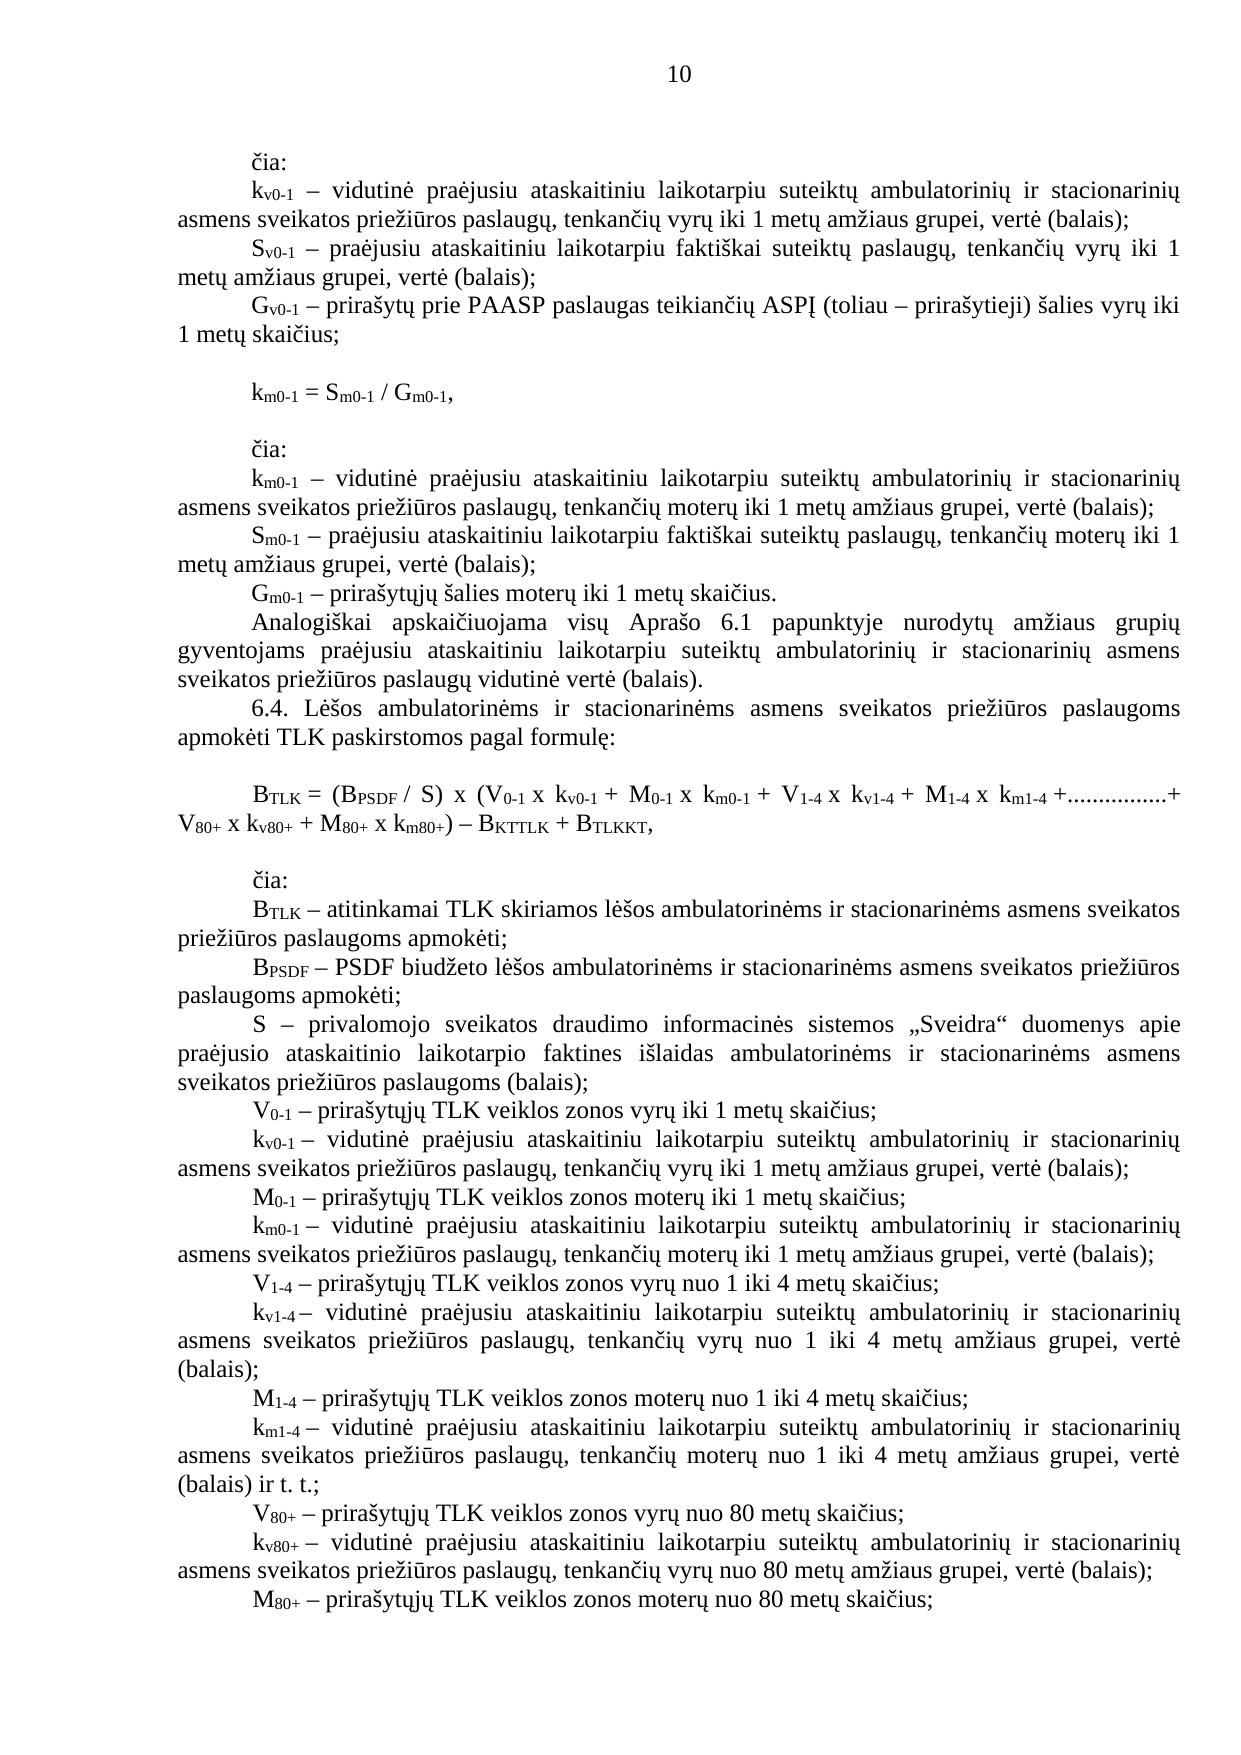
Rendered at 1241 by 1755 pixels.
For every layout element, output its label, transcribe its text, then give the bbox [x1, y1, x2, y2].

text V1-4 – prirašytųjų TLK veiklos zonos vyrų nuo 1 iki 4 metų skaičius; [177, 1268, 1181, 1297]
text km0-1 = Sm0-1 / Gm0-1, [177, 377, 1181, 406]
text čia: [177, 147, 1181, 176]
text Sm0-1 – praėjusiu ataskaitiniu laikotarpiu faktiškai suteiktų paslaugų, tenkančių moterų iki 1 metų amžiaus grupei, vertė (balais); [177, 521, 1181, 578]
text Gv0-1 – prirašytų prie PAASP paslaugas teikiančių ASPĮ (toliau – prirašytieji) šalies vyrų iki 1 metų skaičius; [177, 291, 1181, 348]
text kv0-1 – vidutinė praėjusiu ataskaitiniu laikotarpiu suteiktų ambulatorinių ir stacionarinių asmens sveikatos priežiūros paslaugų, tenkančių vyrų iki 1 metų amžiaus grupei, vertė (balais); [177, 176, 1181, 233]
text BTLK = (BPSDF / S) x (V0-1 x kv0-1 + M0-1 x km0-1 + V1-4 x kv1-4 + M1-4 x km1-4 +................+ V80+ x kv80+ + M80+ x km80+) – BKTTLK + BTLKKT, [177, 779, 1181, 837]
text 6.4. Lėšos ambulatorinėms ir stacionarinėms asmens sveikatos priežiūros paslaugoms apmokėti TLK paskirstomos pagal formulę: [177, 693, 1181, 751]
text BPSDF – PSDF biudžeto lėšos ambulatorinėms ir stacionarinėms asmens sveikatos priežiūros paslaugoms apmokėti; [177, 952, 1181, 1009]
text Analogiškai apskaičiuojama visų Aprašo 6.1 papunktyje nurodytų amžiaus grupių gyventojams praėjusiu ataskaitiniu laikotarpiu suteiktų ambulatorinių ir stacionarinių asmens sveikatos priežiūros paslaugų vidutinė vertė (balais). [177, 607, 1181, 693]
text km0-1 – vidutinė praėjusiu ataskaitiniu laikotarpiu suteiktų ambulatorinių ir stacionarinių asmens sveikatos priežiūros paslaugų, tenkančių moterų iki 1 metų amžiaus grupei, vertė (balais); [177, 1211, 1181, 1268]
text M0-1 – prirašytųjų TLK veiklos zonos moterų iki 1 metų skaičius; [177, 1182, 1181, 1211]
text S – privalomojo sveikatos draudimo informacinės sistemos „Sveidra“ duomenys apie praėjusio ataskaitinio laikotarpio faktines išlaidas ambulatorinėms ir stacionarinėms asmens sveikatos priežiūros paslaugoms (balais); [177, 1009, 1181, 1096]
text čia: [177, 866, 1181, 894]
text kv1-4 – vidutinė praėjusiu ataskaitiniu laikotarpiu suteiktų ambulatorinių ir stacionarinių asmens sveikatos priežiūros paslaugų, tenkančių vyrų nuo 1 iki 4 metų amžiaus grupei, vertė (balais); [177, 1297, 1181, 1383]
text V0-1 – prirašytųjų TLK veiklos zonos vyrų iki 1 metų skaičius; [177, 1096, 1181, 1124]
text Sv0-1 – praėjusiu ataskaitiniu laikotarpiu faktiškai suteiktų paslaugų, tenkančių vyrų iki 1 metų amžiaus grupei, vertė (balais); [177, 233, 1181, 291]
text km1-4 – vidutinė praėjusiu ataskaitiniu laikotarpiu suteiktų ambulatorinių ir stacionarinių asmens sveikatos priežiūros paslaugų, tenkančių moterų nuo 1 iki 4 metų amžiaus grupei, vertė (balais) ir t. t.; [177, 1412, 1181, 1498]
text km0-1 – vidutinė praėjusiu ataskaitiniu laikotarpiu suteiktų ambulatorinių ir stacionarinių asmens sveikatos priežiūros paslaugų, tenkančių moterų iki 1 metų amžiaus grupei, vertė (balais); [177, 463, 1181, 521]
text M80+ – prirašytųjų TLK veiklos zonos moterų nuo 80 metų skaičius; [177, 1584, 1181, 1613]
text kv80+ – vidutinė praėjusiu ataskaitiniu laikotarpiu suteiktų ambulatorinių ir stacionarinių asmens sveikatos priežiūros paslaugų, tenkančių vyrų nuo 80 metų amžiaus grupei, vertė (balais); [177, 1527, 1181, 1584]
text M1-4 – prirašytųjų TLK veiklos zonos moterų nuo 1 iki 4 metų skaičius; [177, 1383, 1181, 1412]
text BTLK – atitinkamai TLK skiriamos lėšos ambulatorinėms ir stacionarinėms asmens sveikatos priežiūros paslaugoms apmokėti; [177, 894, 1181, 952]
text V80+ – prirašytųjų TLK veiklos zonos vyrų nuo 80 metų skaičius; [177, 1498, 1181, 1527]
text kv0-1 – vidutinė praėjusiu ataskaitiniu laikotarpiu suteiktų ambulatorinių ir stacionarinių asmens sveikatos priežiūros paslaugų, tenkančių vyrų iki 1 metų amžiaus grupei, vertė (balais); [177, 1124, 1181, 1182]
text čia: [177, 434, 1181, 463]
text Gm0-1 – prirašytųjų šalies moterų iki 1 metų skaičius. [177, 578, 1181, 607]
